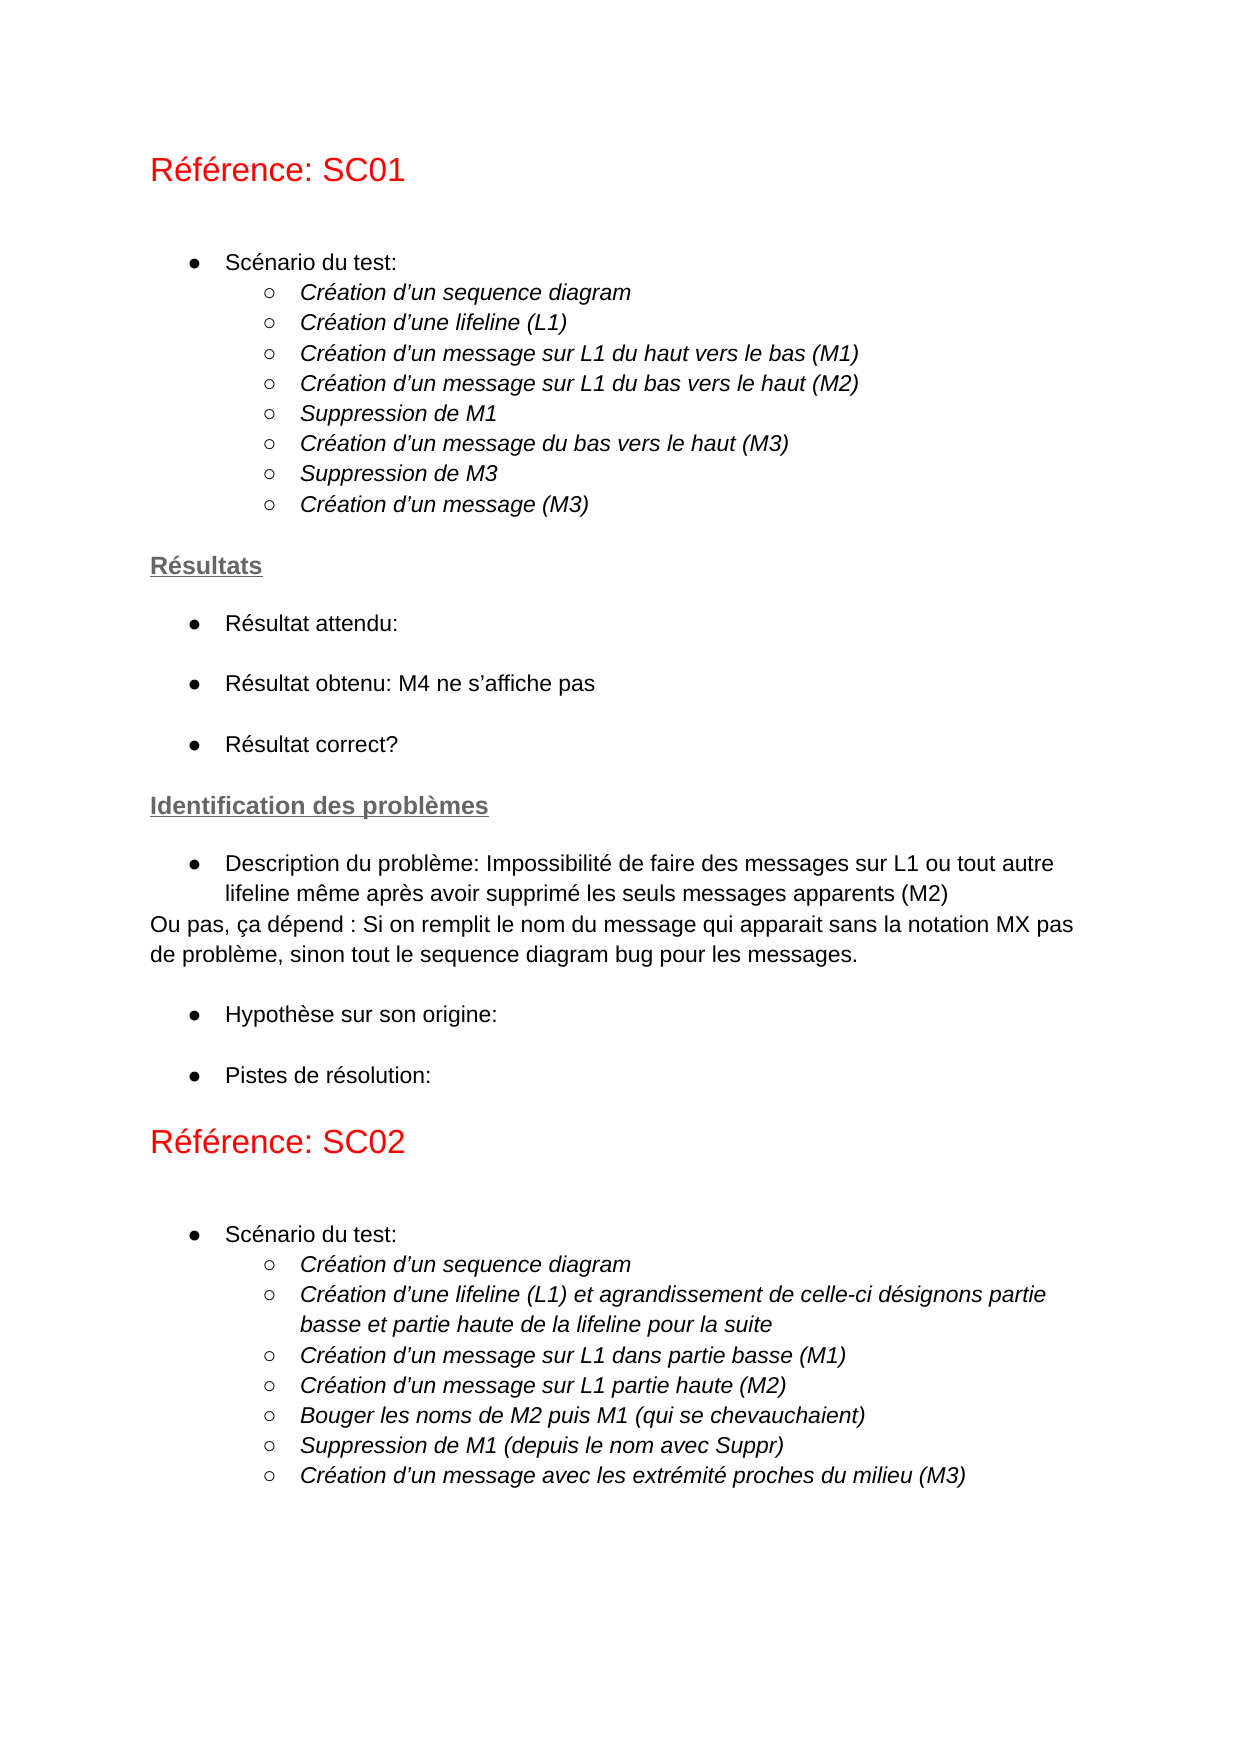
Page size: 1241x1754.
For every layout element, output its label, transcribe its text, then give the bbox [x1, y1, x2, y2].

list Suppression de M3 [262, 460, 1090, 487]
list Création d’une lifeline (L1) [262, 309, 1090, 336]
list Description du problème: Impossibilité de faire des messages sur L1 ou tout autre lifeline même après avoir supprimé les seuls messages apparents (M2) [187, 850, 1090, 907]
subtitle Identification des problèmes [150, 791, 1090, 820]
list Suppression de M1 [262, 400, 1090, 426]
list Création d’un sequence diagram [262, 1251, 1090, 1277]
list Création d’un message (M3) [262, 491, 1090, 517]
text Ou pas, ça dépend : Si on remplit le nom du message qui apparait sans la notation MX pas de problème, sinon tout le sequence diagram bug pour les messages. [150, 911, 1090, 967]
subtitle Référence: SC02 [150, 1122, 1090, 1160]
subtitle Référence: SC01 [150, 150, 1090, 188]
list Résultat correct? [187, 731, 1090, 757]
list Création d’un message sur L1 du bas vers le haut (M2) [262, 370, 1090, 396]
list Création d’une lifeline (L1) et agrandissement de celle-ci désignons partie basse et partie haute de la lifeline pour la suite [262, 1281, 1090, 1338]
list Hypothèse sur son origine: [187, 1001, 1090, 1027]
list Scénario du test: [187, 1221, 1090, 1247]
list Création d’un message avec les extrémité proches du milieu (M3) [262, 1462, 1090, 1489]
list Suppression de M1 (depuis le nom avec Suppr) [262, 1432, 1090, 1459]
list Pistes de résolution: [187, 1062, 1090, 1088]
list Création d’un message sur L1 dans partie basse (M1) [262, 1342, 1090, 1368]
subtitle Résultats [150, 551, 1090, 580]
list Résultat obtenu: M4 ne s’affiche pas [187, 670, 1090, 697]
list Scénario du test: [187, 249, 1090, 275]
list Création d’un message sur L1 partie haute (M2) [262, 1372, 1090, 1398]
list Bouger les noms de M2 puis M1 (qui se chevauchaient) [262, 1402, 1090, 1428]
list Résultat attendu: [187, 610, 1090, 636]
list Création d’un message sur L1 du haut vers le bas (M1) [262, 339, 1090, 366]
list Création d’un message du bas vers le haut (M3) [262, 430, 1090, 456]
list Création d’un sequence diagram [262, 279, 1090, 305]
